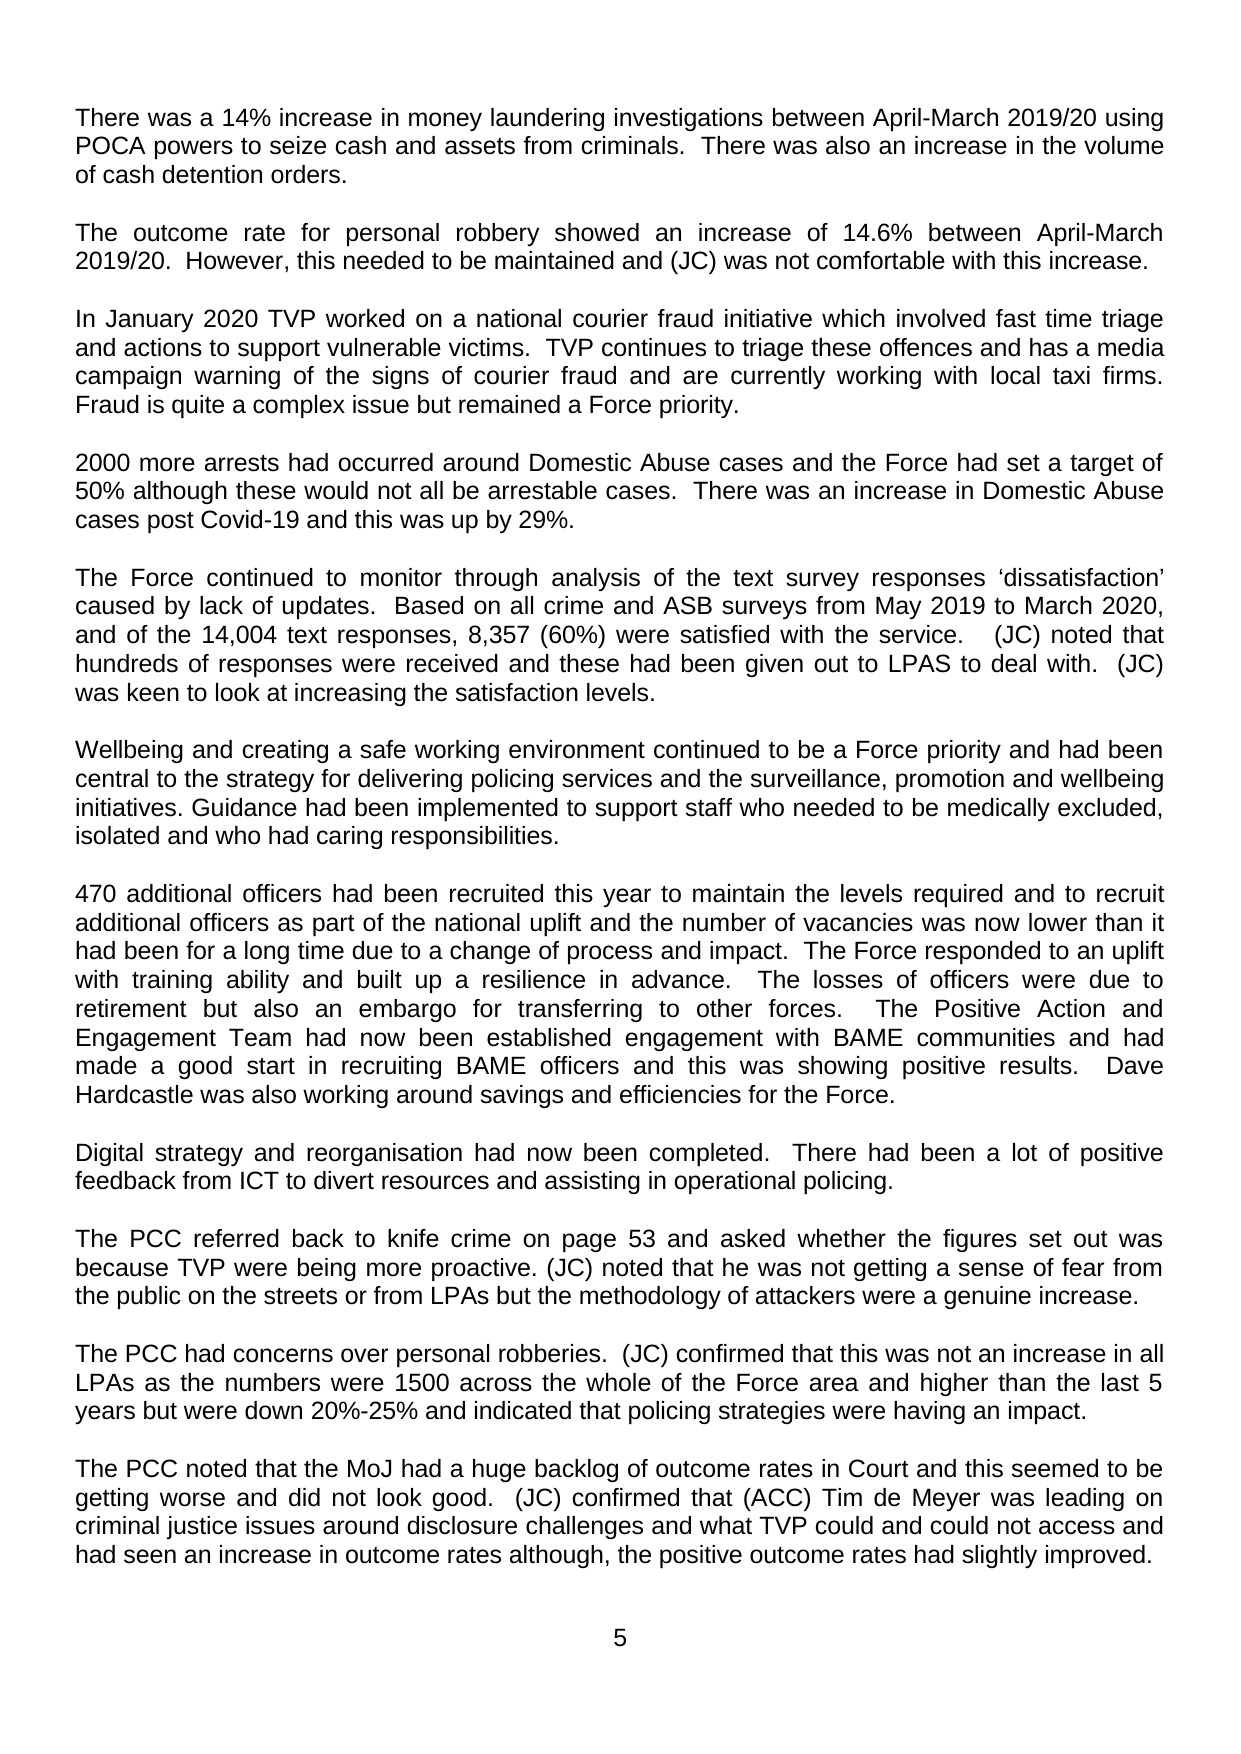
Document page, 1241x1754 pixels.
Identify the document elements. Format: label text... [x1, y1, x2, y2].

text The PCC noted that the MoJ had a huge backlog of outcome rates in Court and this seemed to be getting worse and did not look good. (JC) confirmed that (ACC) Tim de Meyer was leading on criminal justice issues around disclosure challenges and what TVP could and could not access and had seen an increase in outcome rates although, the positive outcome rates had slightly improved. [75, 1454, 1165, 1569]
text In January 2020 TVP worked on a national courier fraud initiative which involved fast time triage and actions to support vulnerable victims. TVP continues to triage these offences and has a media campaign warning of the signs of courier fraud and are currently working with local taxi firms. Fraud is quite a complex issue but remained a Force priority. [75, 304, 1165, 419]
text Wellbeing and creating a safe working environment continued to be a Force priority and had been central to the strategy for delivering policing services and the surveillance, promotion and wellbeing initiatives. Guidance had been implemented to support staff who needed to be medically excluded, isolated and who had caring responsibilities. [75, 735, 1165, 850]
text There was a 14% increase in money laundering investigations between April-March 2019/20 using POCA powers to seize cash and assets from criminals. There was also an increase in the volume of cash detention orders. [75, 102, 1165, 189]
text The PCC had concerns over personal robberies. (JC) confirmed that this was not an increase in all LPAs as the numbers were 1500 across the whole of the Force area and higher than the last 5 years but were down 20%-25% and indicated that policing strategies were having an impact. [75, 1339, 1165, 1425]
text Digital strategy and reorganisation had now been completed. There had been a lot of positive feedback from ICT to divert resources and assisting in operational policing. [75, 1137, 1165, 1195]
text 470 additional officers had been recruited this year to maintain the levels required and to recruit additional officers as part of the national uplift and the number of vacancies was now lower than it had been for a long time due to a change of process and impact. The Force responded to an uplift with training ability and built up a resilience in advance. The losses of officers were due to retirement but also an embargo for transferring to other forces. The Positive Action and Engagement Team had now been established engagement with BAME communities and had made a good start in recruiting BAME officers and this was showing positive results. Dave Hardcastle was also working around savings and efficiencies for the Force. [75, 879, 1165, 1109]
text 2000 more arrests had occurred around Domestic Abuse cases and the Force had set a target of 50% although these would not all be arrestable cases. There was an increase in Domestic Abuse cases post Covid-19 and this was up by 29%. [75, 447, 1165, 534]
text The Force continued to monitor through analysis of the text survey responses ‘dissatisfaction’ caused by lack of updates. Based on all crime and ASB surveys from May 2019 to March 2020, and of the 14,004 text responses, 8,357 (60%) were satisfied with the service. (JC) noted that hundreds of responses were received and these had been given out to LPAS to deal with. (JC) was keen to look at increasing the satisfaction levels. [75, 562, 1165, 706]
text The outcome rate for personal robbery showed an increase of 14.6% between April-March 2019/20. However, this needed to be maintained and (JC) was not comfortable with this increase. [75, 217, 1165, 275]
text The PCC referred back to knife crime on page 53 and asked whether the figures set out was because TVP were being more proactive. (JC) noted that he was not getting a sense of fear from the public on the streets or from LPAs but the methodology of attackers were a genuine increase. [75, 1224, 1165, 1310]
